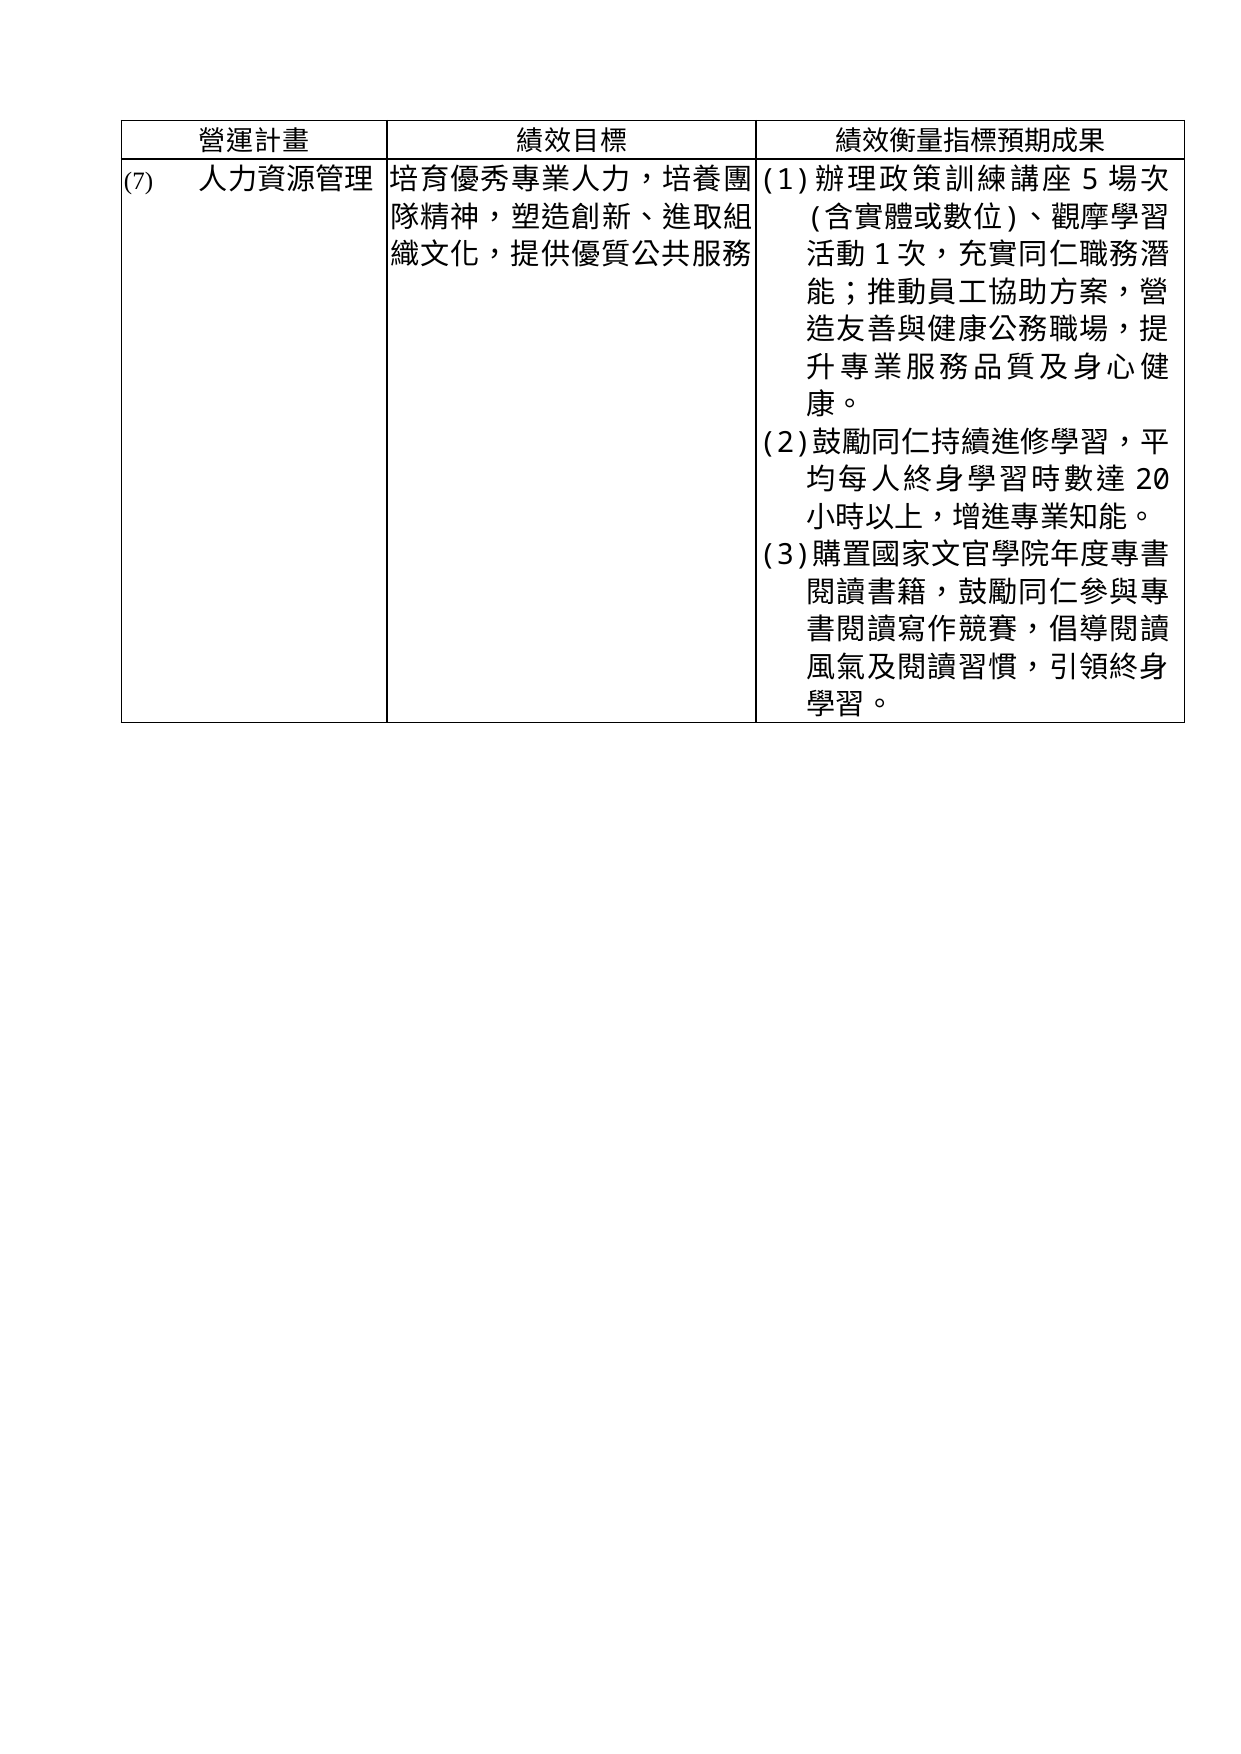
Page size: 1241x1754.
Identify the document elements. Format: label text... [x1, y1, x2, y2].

table_cell 培育優秀專業人力，培養團隊精神，塑造創新、進取組織文化，提供優質公共服務 [388, 160, 755, 722]
table_cell 人力資源管理 [122, 160, 386, 722]
table_cell (1)辦理政策訓練講座5場次(含實體或數位)、觀摩學習活動1次，充實同仁職務潛能；推動員工協助方案，營造友善與健康公務職場，提升專業服務品質及身心健康。 (2)鼓勵同仁持續進修學習，平均每人終身學習時數達20小時以上，增進專業知能。 (3)購置國家文官學院年度專書閱讀書籍，鼓勵同仁參與專書閱讀寫作競賽，倡導閱讀風氣及閱讀習慣，引領終身學習。 [757, 160, 1184, 722]
table_header 績效目標 [388, 121, 755, 158]
table_header 績效衡量指標預期成果 [757, 121, 1184, 158]
table_header 營運計畫 [122, 121, 386, 158]
